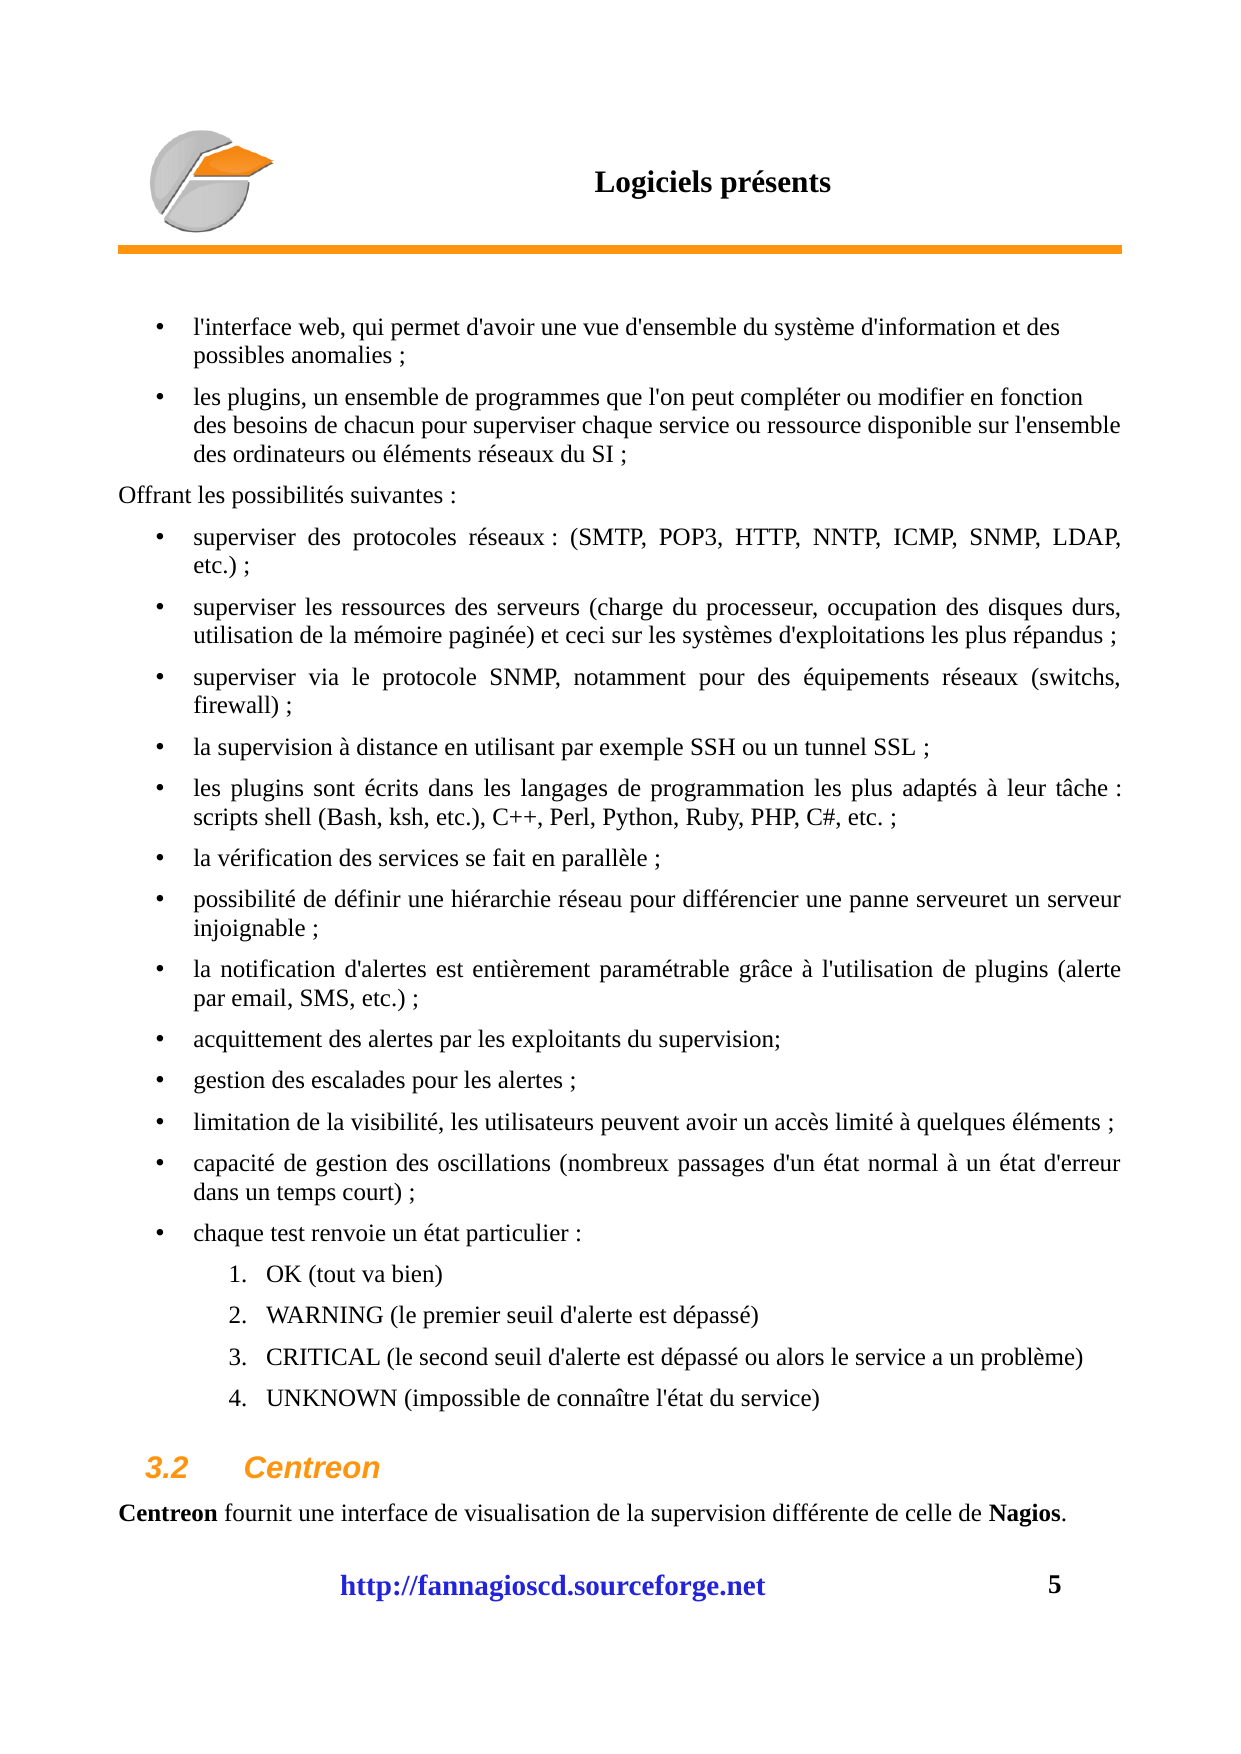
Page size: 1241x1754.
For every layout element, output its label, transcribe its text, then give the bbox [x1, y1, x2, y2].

list les plugins, un ensemble de programmes que l'on peut compléter ou modifier en fonction des besoins de chacun pour superviser chaque service ou ressource disponible sur l'ensemble des ordinateurs ou éléments réseaux du SI ; [156, 382, 1122, 468]
list superviser des protocoles réseaux : (SMTP, POP3, HTTP, NNTP, ICMP, SNMP, LDAP, etc.) ; [156, 522, 1122, 579]
list acquittement des alertes par les exploitants du supervision; [156, 1024, 1122, 1053]
list superviser les ressources des serveurs (charge du processeur, occupation des disques durs, utilisation de la mémoire paginée) et ceci sur les systèmes d'exploitations les plus répandus ; [156, 592, 1122, 649]
list la notification d'alertes est entièrement paramétrable grâce à l'utilisation de plugins (alerte par email, SMS, etc.) ; [156, 954, 1122, 1012]
list OK (tout va bien) [228, 1259, 1122, 1288]
list les plugins sont écrits dans les langages de programmation les plus adaptés à leur tâche : scripts shell (Bash, ksh, etc.), C++, Perl, Python, Ruby, PHP, C#, etc. ; [156, 773, 1122, 830]
text Offrant les possibilités suivantes : [118, 480, 1122, 509]
list possibilité de définir une hiérarchie réseau pour différencier une panne serveuret un serveur injoignable ; [156, 884, 1122, 942]
list gestion des escalades pour les alertes ; [156, 1065, 1122, 1094]
subtitle Centreon [145, 1449, 1122, 1485]
list la vérification des services se fait en parallèle ; [156, 843, 1122, 872]
list limitation de la visibilité, les utilisateurs peuvent avoir un accès limité à quelques éléments ; [156, 1107, 1122, 1135]
list capacité de gestion des oscillations (nombreux passages d'un état normal à un état d'erreur dans un temps court) ; [156, 1148, 1122, 1205]
list UNKNOWN (impossible de connaître l'état du service) [228, 1383, 1122, 1412]
list chaque test renvoie un état particulier : [156, 1218, 1122, 1247]
picture [141, 123, 281, 239]
list la supervision à distance en utilisant par exemple SSH ou un tunnel SSL ; [156, 732, 1122, 760]
list CRITICAL (le second seuil d'alerte est dépassé ou alors le service a un problème) [228, 1342, 1122, 1370]
list WARNING (le premier seuil d'alerte est dépassé) [228, 1300, 1122, 1329]
list l'interface web, qui permet d'avoir une vue d'ensemble du système d'information et des possibles anomalies ; [156, 312, 1122, 369]
text Centreon fournit une interface de visualisation de la supervision différente de celle de Nagios. [118, 1498, 1122, 1526]
list superviser via le protocole SNMP, notamment pour des équipements réseaux (switchs, firewall) ; [156, 662, 1122, 719]
